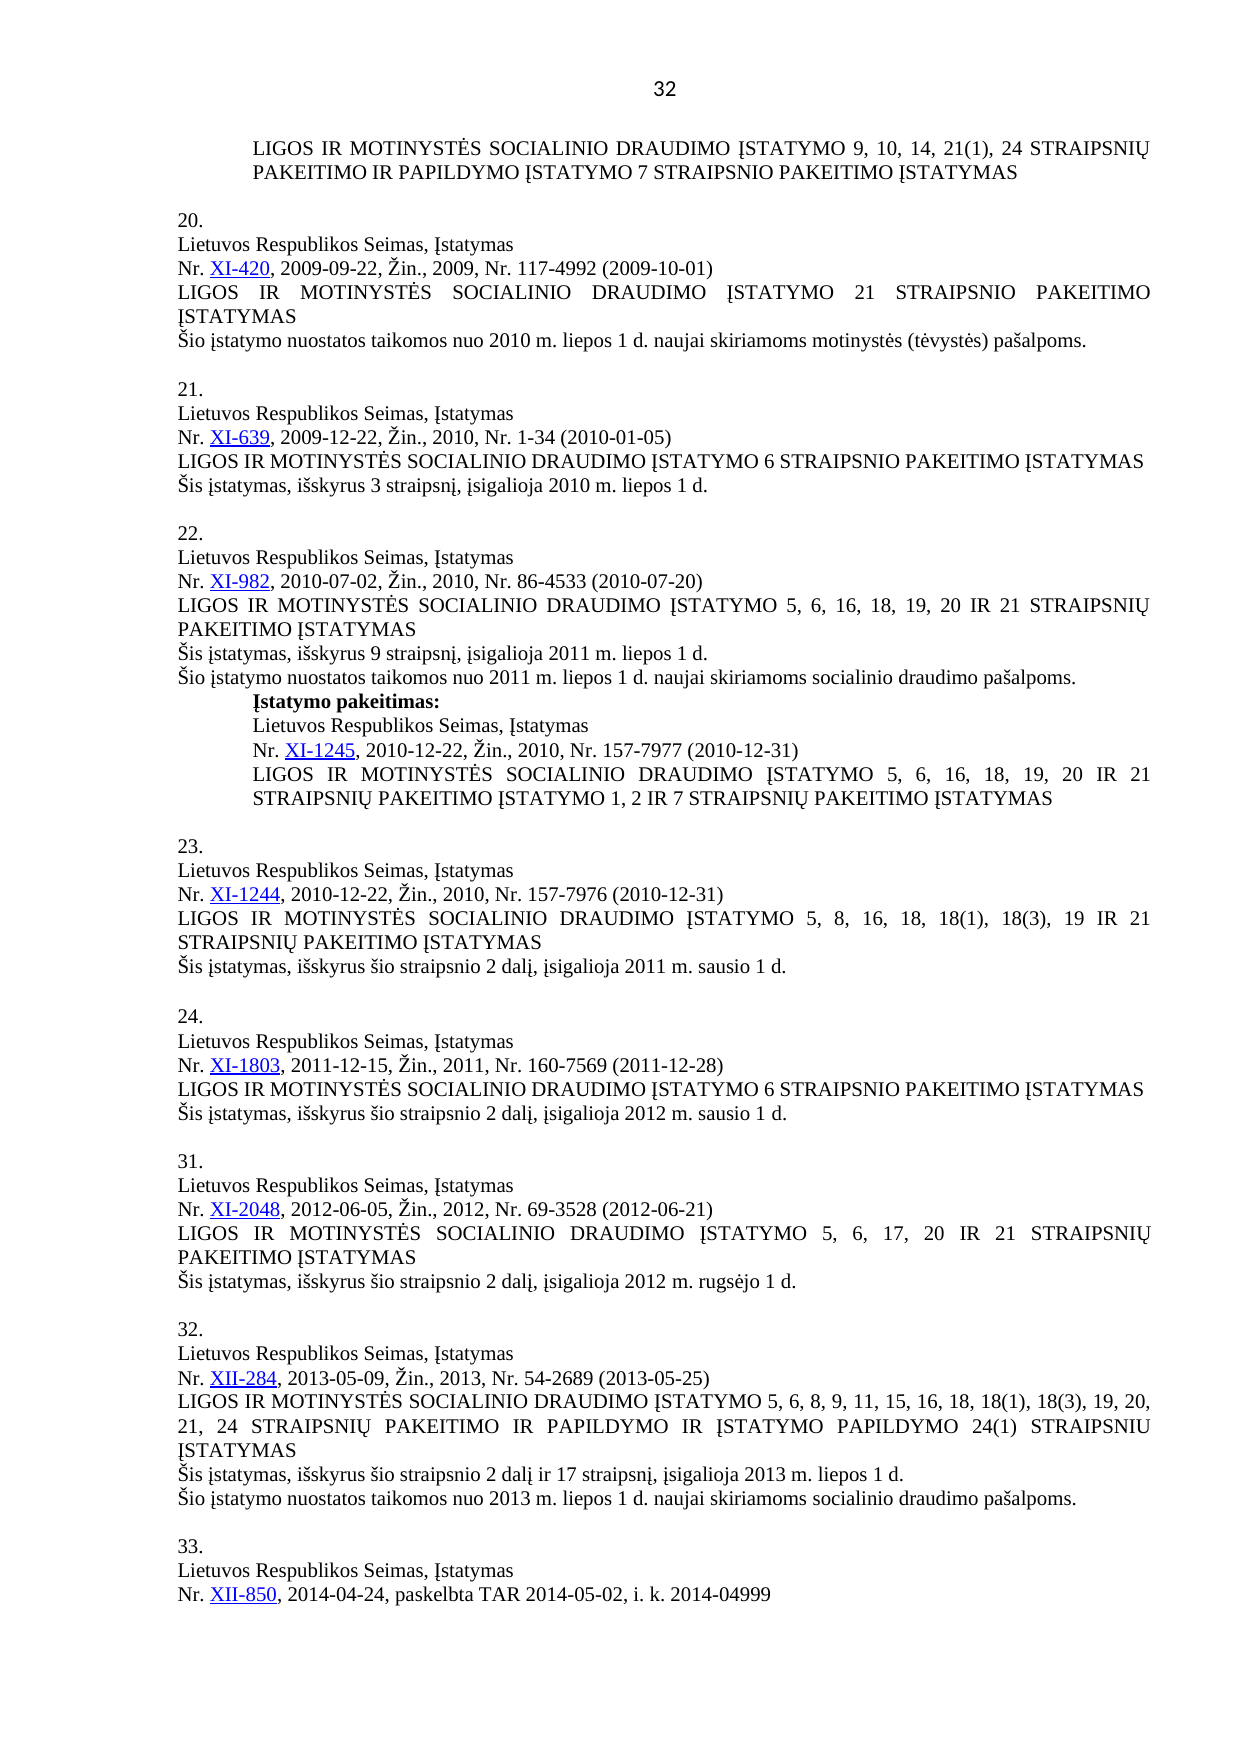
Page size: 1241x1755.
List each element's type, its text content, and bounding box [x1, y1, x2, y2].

text Lietuvos Respublikos Seimas, Įstatymas [177, 1173, 1152, 1197]
text Nr. XI-639, 2009-12-22, Žin., 2010, Nr. 1-34 (2010-01-05) [177, 425, 1152, 449]
text Šis įstatymas, išskyrus šio straipsnio 2 dalį, įsigalioja 2012 m. rugsėjo 1 d. [177, 1269, 1152, 1293]
text Nr. XI-982, 2010-07-02, Žin., 2010, Nr. 86-4533 (2010-07-20) [177, 569, 1152, 593]
text Nr. XI-420, 2009-09-22, Žin., 2009, Nr. 117-4992 (2009-10-01) [177, 256, 1152, 280]
text Šis įstatymas, išskyrus 9 straipsnį, įsigalioja 2011 m. liepos 1 d. [177, 641, 1152, 665]
text LIGOS IR MOTINYSTĖS SOCIALINIO DRAUDIMO ĮSTATYMO 5, 6, 16, 18, 19, 20 IR 21 STRAIPSNIŲ PAKEITIMO ĮSTATYMAS [177, 593, 1152, 641]
text Šio įstatymo nuostatos taikomos nuo 2013 m. liepos 1 d. naujai skiriamoms socialinio draudimo pašalpoms. [177, 1486, 1152, 1510]
text Nr. XI-1245, 2010-12-22, Žin., 2010, Nr. 157-7977 (2010-12-31) [177, 737, 1152, 762]
text 22. [177, 521, 1152, 545]
text 20. [177, 208, 1152, 232]
text Šio įstatymo nuostatos taikomos nuo 2010 m. liepos 1 d. naujai skiriamoms motinystės (tėvystės) pašalpoms. [177, 328, 1152, 352]
text Šis įstatymas, išskyrus šio straipsnio 2 dalį ir 17 straipsnį, įsigalioja 2013 m. liepos 1 d. [177, 1462, 1152, 1486]
text Šis įstatymas, išskyrus šio straipsnio 2 dalį, įsigalioja 2012 m. sausio 1 d. [177, 1101, 1152, 1125]
text 23. [177, 834, 1152, 858]
text Lietuvos Respublikos Seimas, Įstatymas [177, 858, 1152, 882]
text Šis įstatymas, išskyrus šio straipsnio 2 dalį, įsigalioja 2011 m. sausio 1 d. [177, 954, 1152, 978]
text LIGOS IR MOTINYSTĖS SOCIALINIO DRAUDIMO ĮSTATYMO 5, 6, 17, 20 IR 21 STRAIPSNIŲ PAKEITIMO ĮSTATYMAS [177, 1221, 1152, 1269]
text LIGOS IR MOTINYSTĖS SOCIALINIO DRAUDIMO ĮSTATYMO 5, 6, 8, 9, 11, 15, 16, 18, 18(1), 18(3), 19, 20, 21, 24 STRAIPSNIŲ PAKEITIMO IR PAPILDYMO IR ĮSTATYMO PAPILDYMO 24(1) STRAIPSNIU ĮSTATYMAS [177, 1389, 1152, 1462]
text LIGOS IR MOTINYSTĖS SOCIALINIO DRAUDIMO ĮSTATYMO 21 STRAIPSNIO PAKEITIMO ĮSTATYMAS [177, 280, 1152, 328]
text LIGOS IR MOTINYSTĖS SOCIALINIO DRAUDIMO ĮSTATYMO 6 STRAIPSNIO PAKEITIMO ĮSTATYMAS [177, 449, 1152, 473]
text LIGOS IR MOTINYSTĖS SOCIALINIO DRAUDIMO ĮSTATYMO 9, 10, 14, 21(1), 24 STRAIPSNIŲ PAKEITIMO IR PAPILDYMO ĮSTATYMO 7 STRAIPSNIO PAKEITIMO ĮSTATYMAS [252, 136, 1152, 184]
text Šis įstatymas, išskyrus 3 straipsnį, įsigalioja 2010 m. liepos 1 d. [177, 473, 1157, 497]
text Lietuvos Respublikos Seimas, Įstatymas [177, 713, 1152, 737]
text 33. [177, 1534, 1152, 1558]
text 21. [177, 377, 1152, 401]
text 31. [177, 1149, 1152, 1173]
text Lietuvos Respublikos Seimas, Įstatymas [177, 1341, 1152, 1365]
text Lietuvos Respublikos Seimas, Įstatymas [177, 1558, 1152, 1582]
text Šio įstatymo nuostatos taikomos nuo 2011 m. liepos 1 d. naujai skiriamoms socialinio draudimo pašalpoms. [177, 665, 1157, 689]
text Nr. XI-2048, 2012-06-05, Žin., 2012, Nr. 69-3528 (2012-06-21) [177, 1197, 1152, 1221]
text Nr. XII-850, 2014-04-24, paskelbta TAR 2014-05-02, i. k. 2014-04999 [177, 1582, 1152, 1606]
text Nr. XII-284, 2013-05-09, Žin., 2013, Nr. 54-2689 (2013-05-25) [177, 1365, 1152, 1389]
text LIGOS IR MOTINYSTĖS SOCIALINIO DRAUDIMO ĮSTATYMO 5, 8, 16, 18, 18(1), 18(3), 19 IR 21 STRAIPSNIŲ PAKEITIMO ĮSTATYMAS [177, 906, 1152, 954]
text Įstatymo pakeitimas: [177, 689, 1152, 713]
text Nr. XI-1244, 2010-12-22, Žin., 2010, Nr. 157-7976 (2010-12-31) [177, 882, 1152, 906]
text Lietuvos Respublikos Seimas, Įstatymas [177, 1028, 1152, 1053]
text 32. [177, 1317, 1152, 1341]
text Lietuvos Respublikos Seimas, Įstatymas [177, 545, 1152, 569]
text LIGOS IR MOTINYSTĖS SOCIALINIO DRAUDIMO ĮSTATYMO 5, 6, 16, 18, 19, 20 IR 21 STRAIPSNIŲ PAKEITIMO ĮSTATYMO 1, 2 IR 7 STRAIPSNIŲ PAKEITIMO ĮSTATYMAS [252, 762, 1152, 810]
text Nr. XI-1803, 2011-12-15, Žin., 2011, Nr. 160-7569 (2011-12-28) [177, 1053, 1152, 1077]
text Lietuvos Respublikos Seimas, Įstatymas [177, 232, 1152, 256]
text Lietuvos Respublikos Seimas, Įstatymas [177, 401, 1152, 425]
text 24. [177, 1004, 1152, 1028]
text LIGOS IR MOTINYSTĖS SOCIALINIO DRAUDIMO ĮSTATYMO 6 STRAIPSNIO PAKEITIMO ĮSTATYMAS [177, 1077, 1152, 1101]
